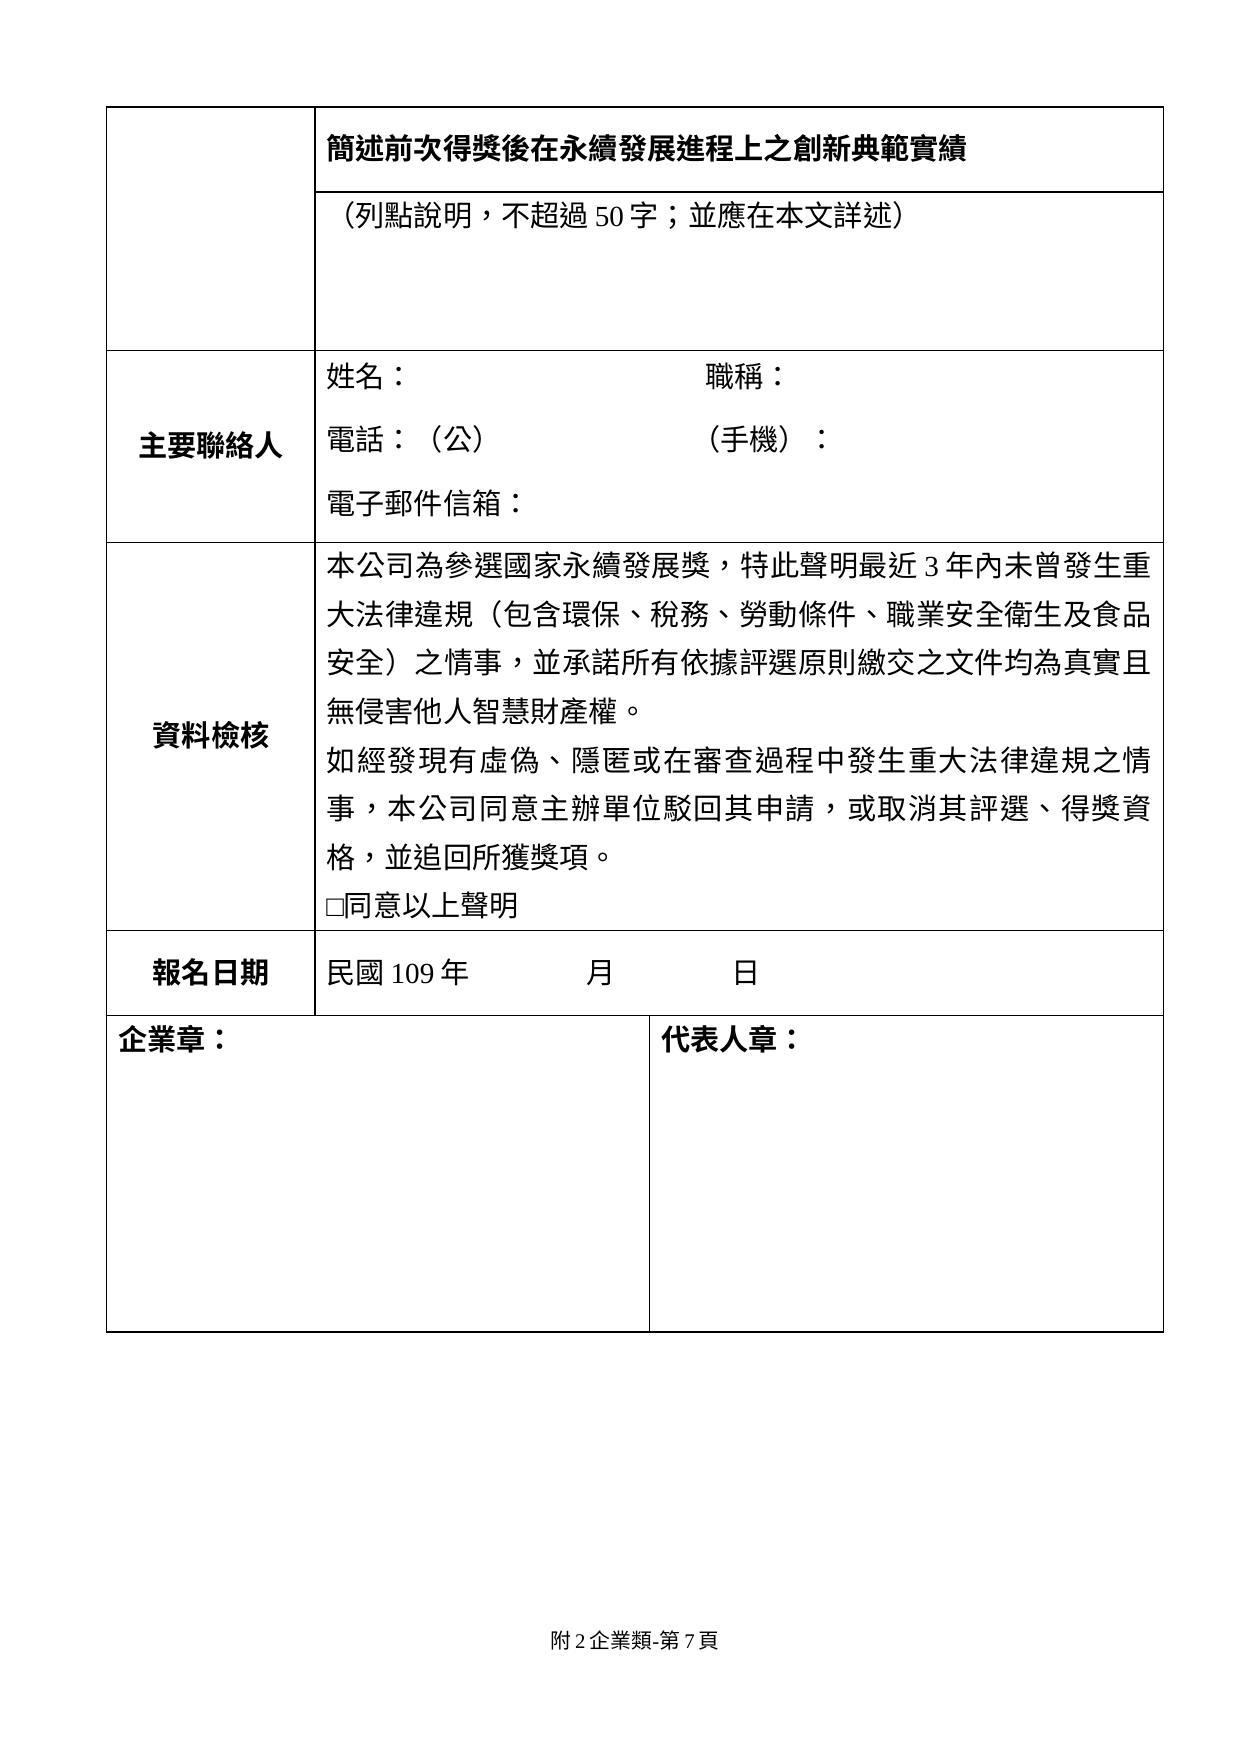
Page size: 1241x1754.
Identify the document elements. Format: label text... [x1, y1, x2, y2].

table_cell 姓名： 職稱： 電話：（公） （手機）： 電子郵件信箱： [316, 351, 1163, 542]
table_cell 主要聯絡人 [107, 351, 314, 542]
table_cell 簡述前次得獎後在永續發展進程上之創新典範實績 [316, 108, 1163, 191]
table_cell [107, 108, 314, 349]
table_cell 代表人章： [650, 1016, 1163, 1331]
table_cell 企業章： [107, 1016, 649, 1331]
table_cell （列點說明，不超過50字；並應在本文詳述） [316, 193, 1163, 349]
table_cell 資料檢核 [107, 543, 314, 930]
table_cell 民國109年 月 日 [316, 931, 1163, 1015]
table_cell 本公司為參選國家永續發展獎，特此聲明最近3年內未曾發生重大法律違規（包含環保、稅務、勞動條件、職業安全衛生及食品安全）之情事，並承諾所有依據評選原則繳交之文件均為真實且無侵害他人智慧財產權。 如經發現有虛偽、隱匿或在審查過程中發生重大法律違規之情事，本公司同意主辦單位駁回其申請，或取消其評選、得獎資格，並追回所獲獎項。 □同意以上聲明 [316, 543, 1163, 930]
table_cell 報名日期 [107, 931, 314, 1015]
